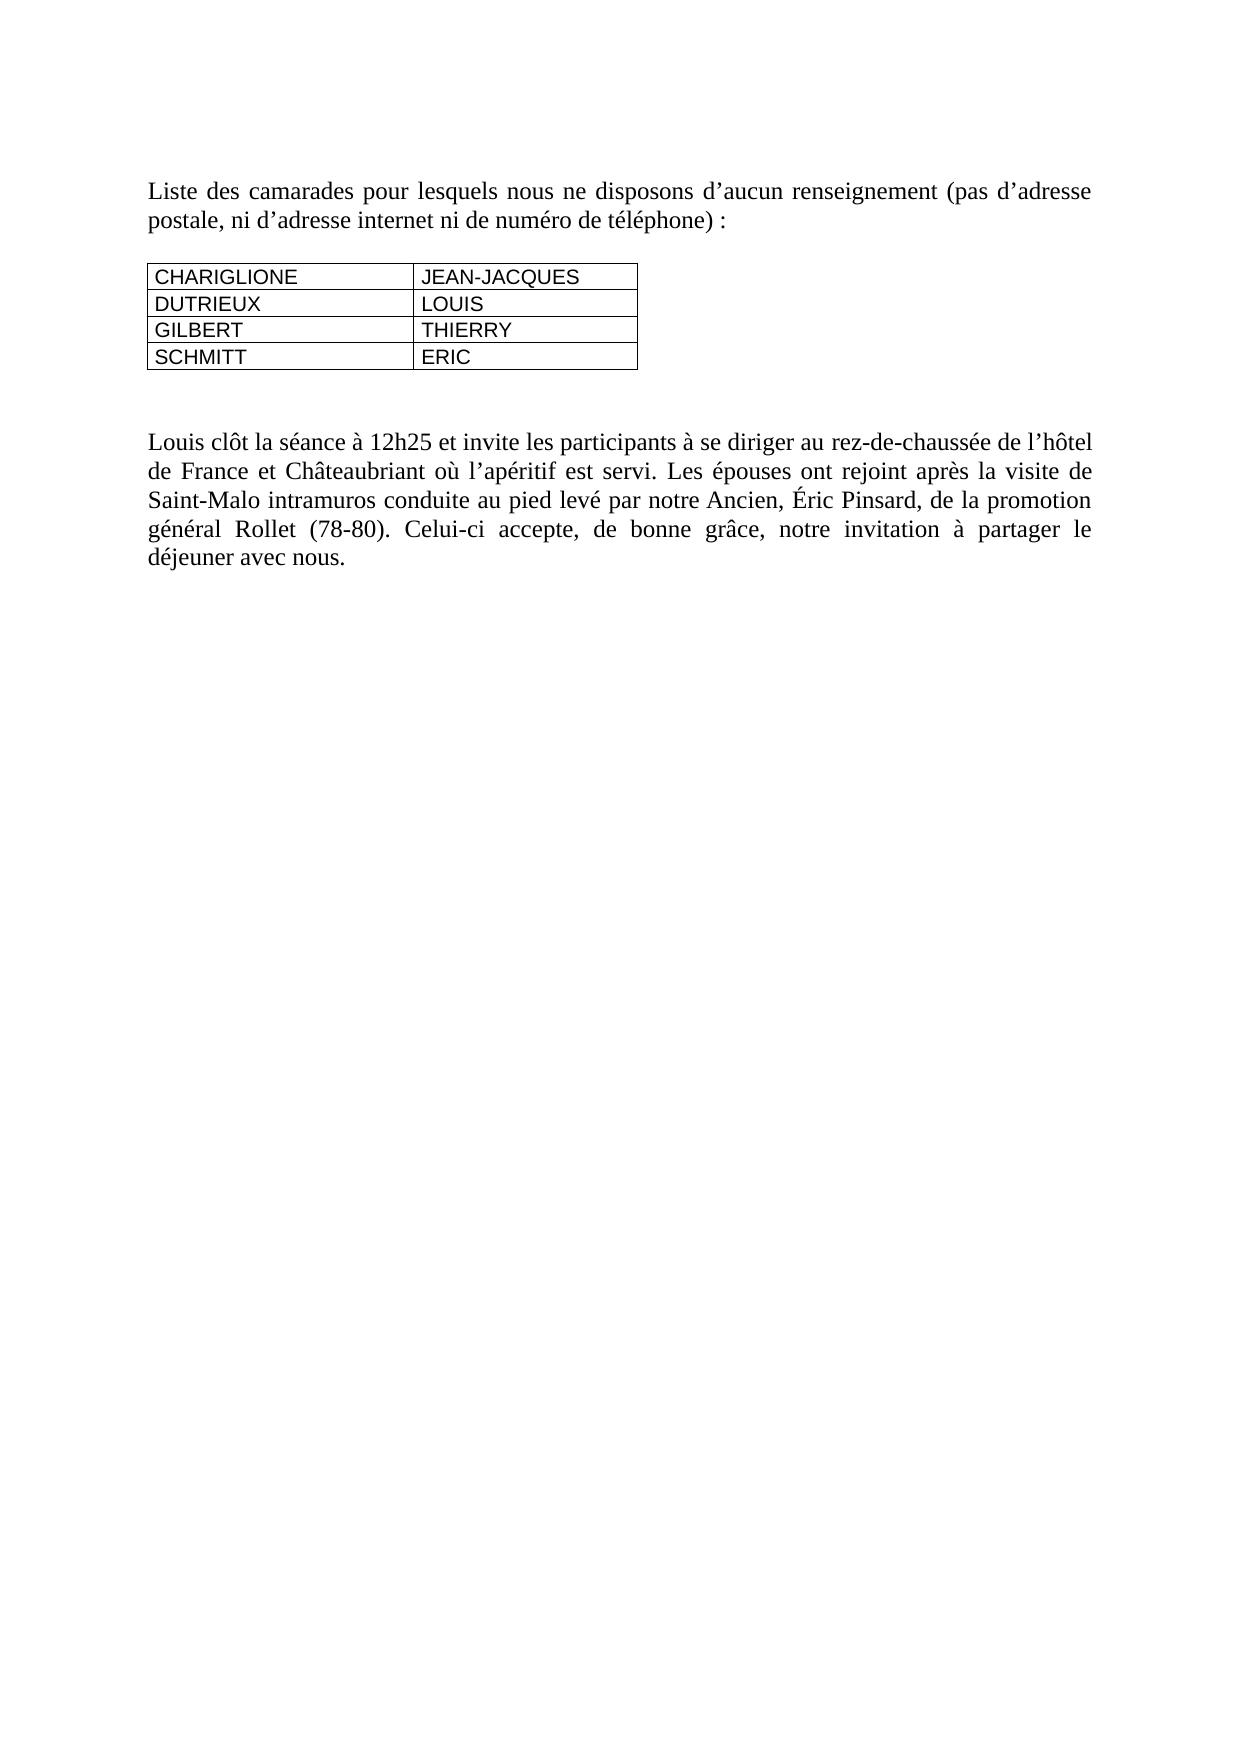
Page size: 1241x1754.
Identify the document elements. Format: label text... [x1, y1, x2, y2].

table_cell GILBERT [148, 317, 413, 342]
table_cell ERIC [414, 343, 637, 369]
table_cell THIERRY [414, 317, 637, 342]
text Louis clôt la séance à 12h25 et invite les participants à se diriger au rez-de-chaussée de l’hôtel de France et Châteaubriant où l’apéritif est servi. Les épouses ont rejoint après la visite de Saint-Malo intramuros conduite au pied levé par notre Ancien, Éric Pinsard, de la promotion général Rollet (78-80). Celui-ci accepte, de bonne grâce, notre invitation à partager le déjeuner avec nous. [148, 427, 1093, 571]
text Liste des camarades pour lesquels nous ne disposons d’aucun renseignement (pas d’adresse postale, ni d’adresse internet ni de numéro de téléphone) : [148, 176, 1093, 234]
table_header CHARIGLIONE [148, 264, 413, 289]
table_cell SCHMITT [148, 343, 413, 369]
table_header JEAN-JACQUES [414, 264, 637, 289]
table_cell LOUIS [414, 290, 637, 316]
table_cell DUTRIEUX [148, 290, 413, 316]
